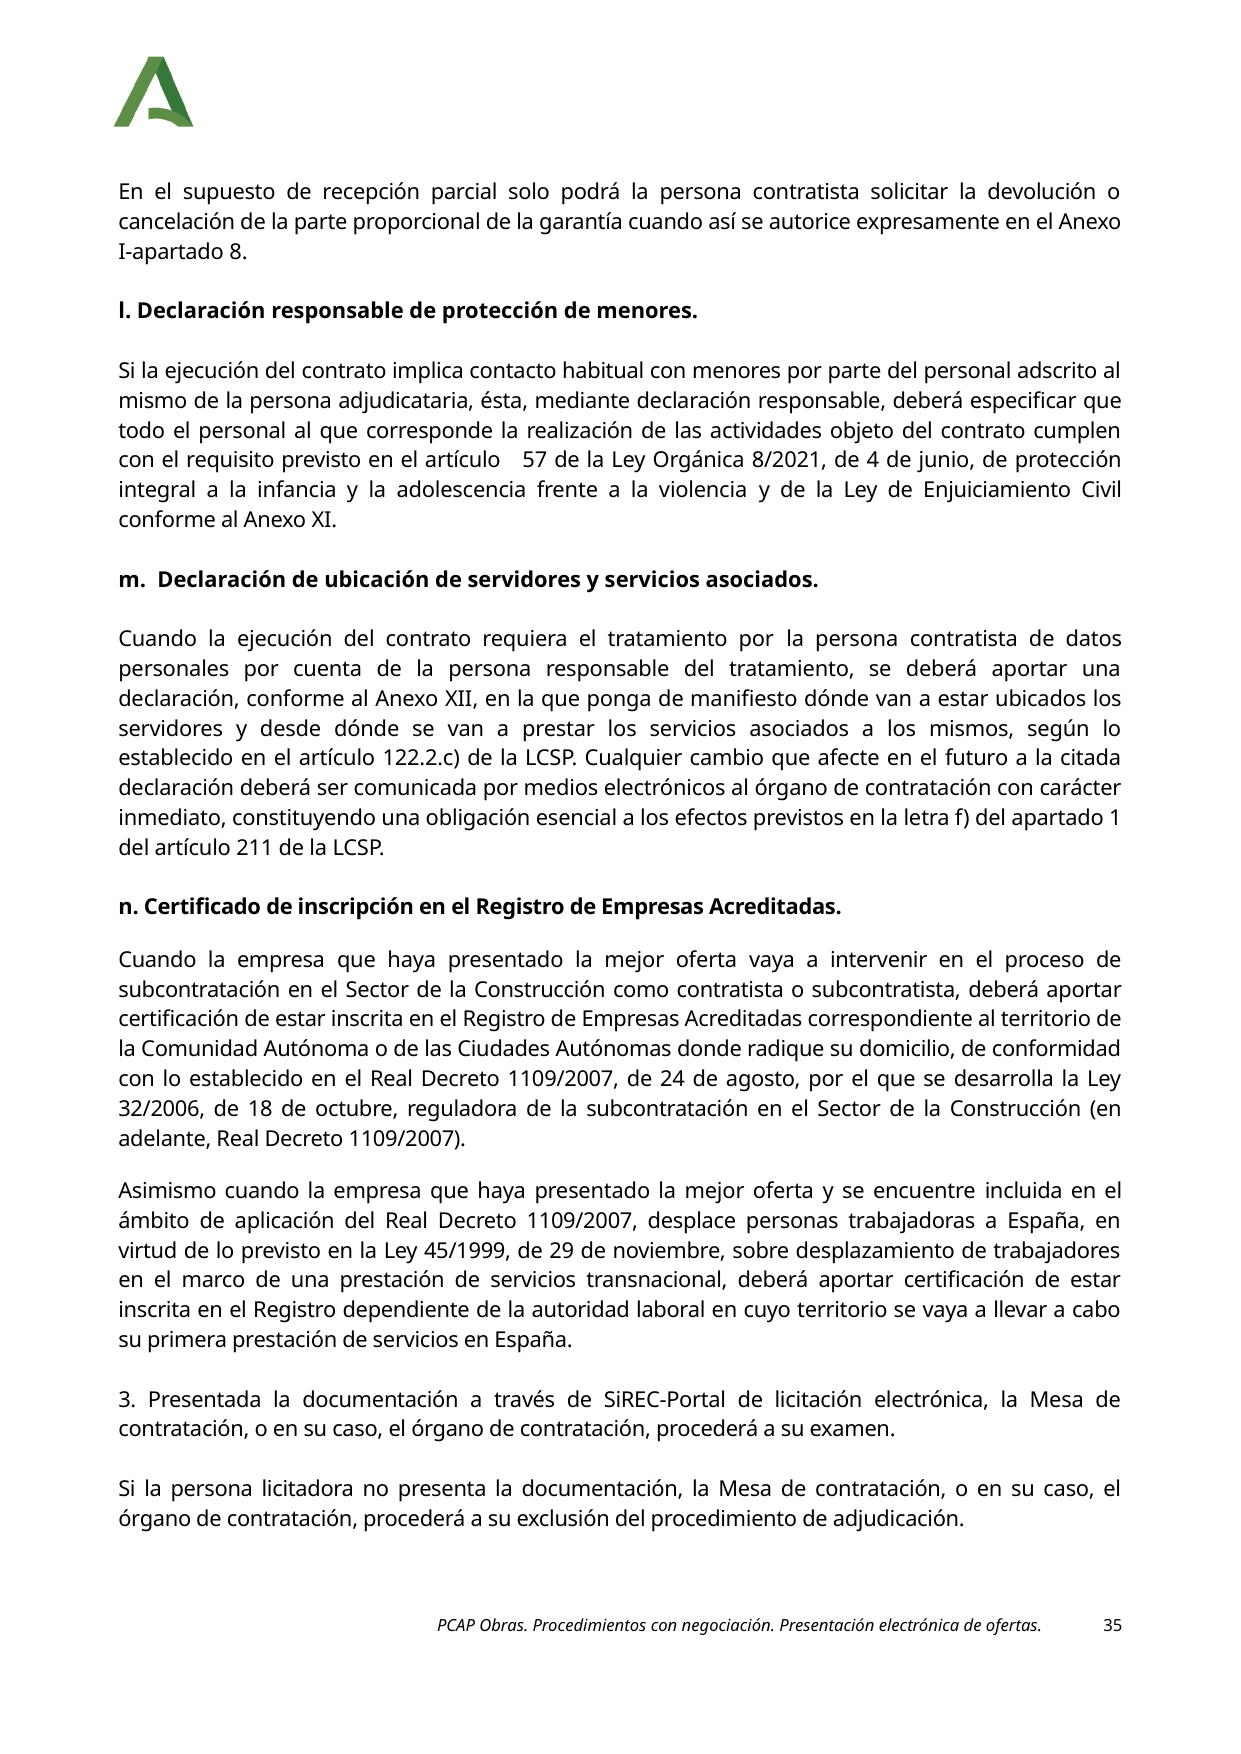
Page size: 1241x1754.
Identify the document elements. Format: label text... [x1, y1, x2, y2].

text Asimismo cuando la empresa que haya presentado la mejor oferta y se encuentre incluida en el ámbito de aplicación del Real Decreto 1109/2007, desplace personas trabajadoras a España, en virtud de lo previsto en la Ley 45/1999, de 29 de noviembre, sobre desplazamiento de trabajadores en el marco de una prestación de servicios transnacional, deberá aportar certificación de estar inscrita en el Registro dependiente de la autoridad laboral en cuyo territorio se vaya a llevar a cabo su primera prestación de servicios en España. [118, 1175, 1122, 1354]
picture [109, 52, 198, 131]
text Cuando la ejecución del contrato requiera el tratamiento por la persona contratista de datos personales por cuenta de la persona responsable del tratamiento, se deberá aportar una declaración, conforme al Anexo XII, en la que ponga de manifiesto dónde van a estar ubicados los servidores y desde dónde se van a prestar los servicios asociados a los mismos, según lo establecido en el artículo 122.2.c) de la LCSP. Cualquier cambio que afecte en el futuro a la citada declaración deberá ser comunicada por medios electrónicos al órgano de contratación con carácter inmediato, constituyendo una obligación esencial a los efectos previstos en la letra f) del apartado 1 del artículo 211 de la LCSP. [118, 623, 1122, 862]
text Cuando la empresa que haya presentado la mejor oferta vaya a intervenir en el proceso de subcontratación en el Sector de la Construcción como contratista o subcontratista, deberá aportar certificación de estar inscrita en el Registro de Empresas Acreditadas correspondiente al territorio de la Comunidad Autónoma o de las Ciudades Autónomas donde radique su domicilio, de conformidad con lo establecido en el Real Decreto 1109/2007, de 24 de agosto, por el que se desarrolla la Ley 32/2006, de 18 de octubre, reguladora de la subcontratación en el Sector de la Construcción (en adelante, Real Decreto 1109/2007). [118, 944, 1122, 1152]
text En el supuesto de recepción parcial solo podrá la persona contratista solicitar la devolución o cancelación de la parte proporcional de la garantía cuando así se autorice expresamente en el Anexo I-apartado 8. [118, 176, 1122, 266]
text n. Certificado de inscripción en el Registro de Empresas Acreditadas. [118, 891, 1122, 921]
text 3. Presentada la documentación a través de SiREC-Portal de licitación electrónica, la Mesa de contratación, o en su caso, el órgano de contratación, procederá a su examen. [118, 1384, 1122, 1443]
text l. Declaración responsable de protección de menores. [118, 296, 1122, 325]
text Si la persona licitadora no presenta la documentación, la Mesa de contratación, o en su caso, el órgano de contratación, procederá a su exclusión del procedimiento de adjudicación. [118, 1473, 1122, 1533]
text m. Declaración de ubicación de servidores y servicios asociados. [118, 564, 1122, 593]
text Si la ejecución del contrato implica contacto habitual con menores por parte del personal adscrito al mismo de la persona adjudicataria, ésta, mediante declaración responsable, deberá especificar que todo el personal al que corresponde la realización de las actividades objeto del contrato cumplen con el requisito previsto en el artículo 57 de la Ley Orgánica 8/2021, de 4 de junio, de protección integral a la infancia y la adolescencia frente a la violencia y de la Ley de Enjuiciamiento Civil conforme al Anexo XI. [118, 355, 1122, 534]
